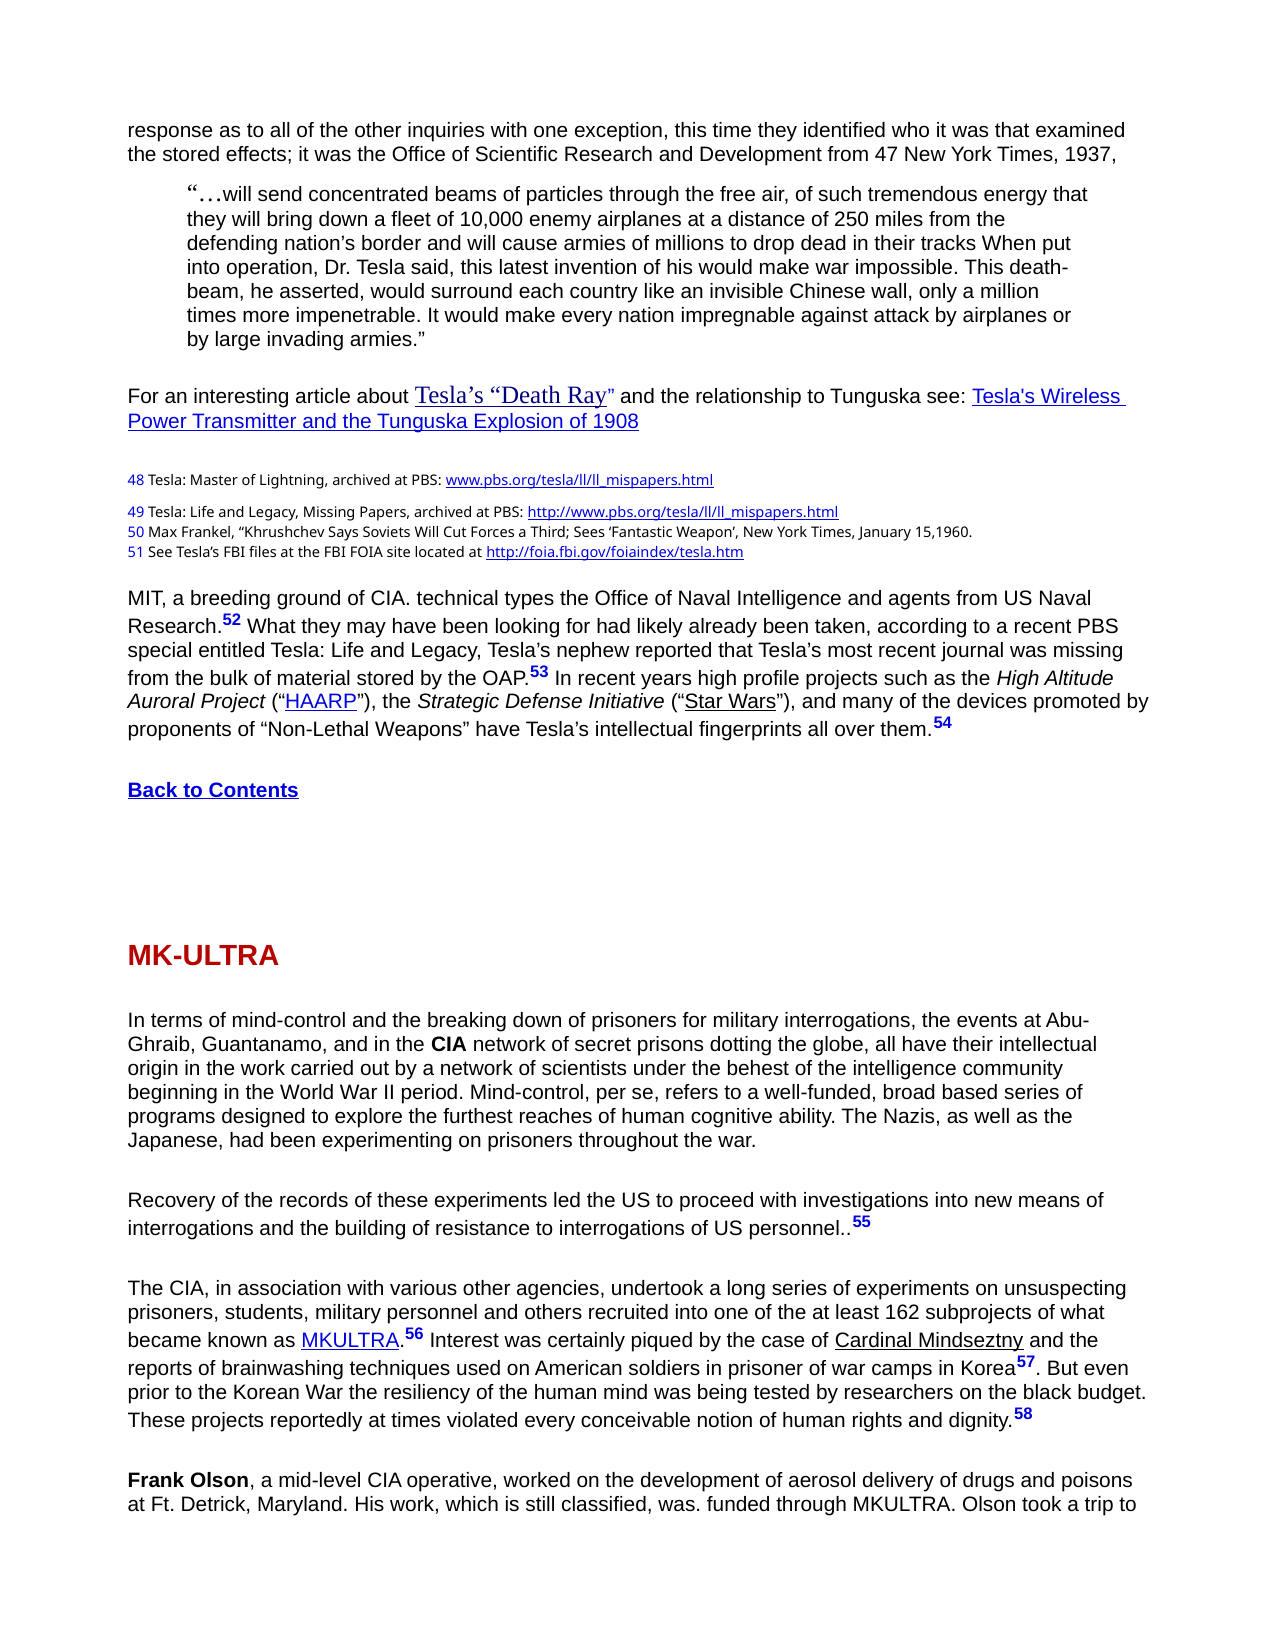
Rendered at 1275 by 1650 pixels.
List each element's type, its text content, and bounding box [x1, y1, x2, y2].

text 49 Tesla: Life and Legacy, Missing Papers, archived at PBS: http://www.pbs.org/tesla/ll/ll_mispapers.html 50 Max Frankel, “Khrushchev Says Soviets Will Cut Forces a Third; Sees ‘Fantastic Weapon’, New York Times, January 15,1960. 51 See Tesla’s FBI files at the FBI FOIA site located at http://foia.fbi.gov/foiaindex/tesla.htm MIT, a breeding ground of CIA. technical types the Office of Naval Intelligence and agents from US Naval Research.52 What they may have been looking for had likely already been taken, according to a recent PBS special entitled Tesla: Life and Legacy, Tesla’s nephew reported that Tesla’s most recent journal was missing from the bulk of material stored by the OAP.53 In recent years high profile projects such as the High Altitude Auroral Project (“HAARP”), the Strategic Defense Initiative (“Star Wars”), and many of the devices promoted by proponents of “Non-Lethal Weapons” have Tesla’s intellectual fingerprints all over them.54 [127, 502, 1154, 765]
text For an interesting article about Tesla’s “Death Ray” and the relationship to Tunguska see: Tesla's Wireless Power Transmitter and the Tunguska Explosion of 1908 [127, 381, 1154, 433]
text 48 Tesla: Master of Lightning, archived at PBS: www.pbs.org/tesla/ll/ll_mispapers.html [127, 446, 1154, 489]
text Back to Contents [127, 777, 1154, 801]
text “…will send concentrated beams of particles through the free air, of such tremendous energy that they will bring down a fleet of 10,000 enemy airplanes at a distance of 250 miles from the defending nation’s border and will cause armies of millions to drop dead in their tracks When put into operation, Dr. Tesla said, this latest invention of his would make war impossible. This death-beam, he asserted, would surround each country like an invisible Chinese wall, only a million times more impenetrable. It would make every nation impregnable against attack by airplanes or by large invading armies.” [187, 178, 1095, 351]
text response as to all of the other inquiries with one exception, this time they identified who it was that examined the stored effects; it was the Office of Scientific Research and Development from 47 New York Times, 1937, [127, 118, 1154, 166]
text Frank Olson, a mid-level CIA operative, worked on the development of aerosol delivery of drugs and poisons at Ft. Detrick, Maryland. His work, which is still classified, was. funded through MKULTRA. Olson took a trip to [127, 1444, 1154, 1516]
text MK-ULTRA [127, 938, 1154, 971]
text The CIA, in association with various other agencies, undertook a long series of experiments on unsuspecting prisoners, students, military personnel and others recruited into one of the at least 162 subprojects of what became known as MKULTRA.56 Interest was certainly piqued by the case of Cardinal Mindseztny and the reports of brainwashing techniques used on American soldiers in prisoner of war camps in Korea57. But even prior to the Korean War the resiliency of the human mind was being tested by researchers on the black budget. These projects reportedly at times violated every conceivable notion of human rights and dignity.58 [127, 1252, 1154, 1431]
text In terms of mind-control and the breaking down of prisoners for military interrogations, the events at Abu-Ghraib, Guantanamo, and in the CIA network of secret prisons dotting the globe, all have their intellectual origin in the work carried out by a network of scientists under the behest of the intelligence community beginning in the World War II period. Mind-control, per se, refers to a well-funded, broad based series of programs designed to explore the furthest reaches of human cognitive ability. The Nazis, as well as the Japanese, had been experimenting on prisoners throughout the war. [127, 984, 1154, 1151]
text Recovery of the records of these experiments led the US to proceed with investigations into new means of interrogations and the building of resistance to interrogations of US personnel..55 [127, 1164, 1154, 1240]
